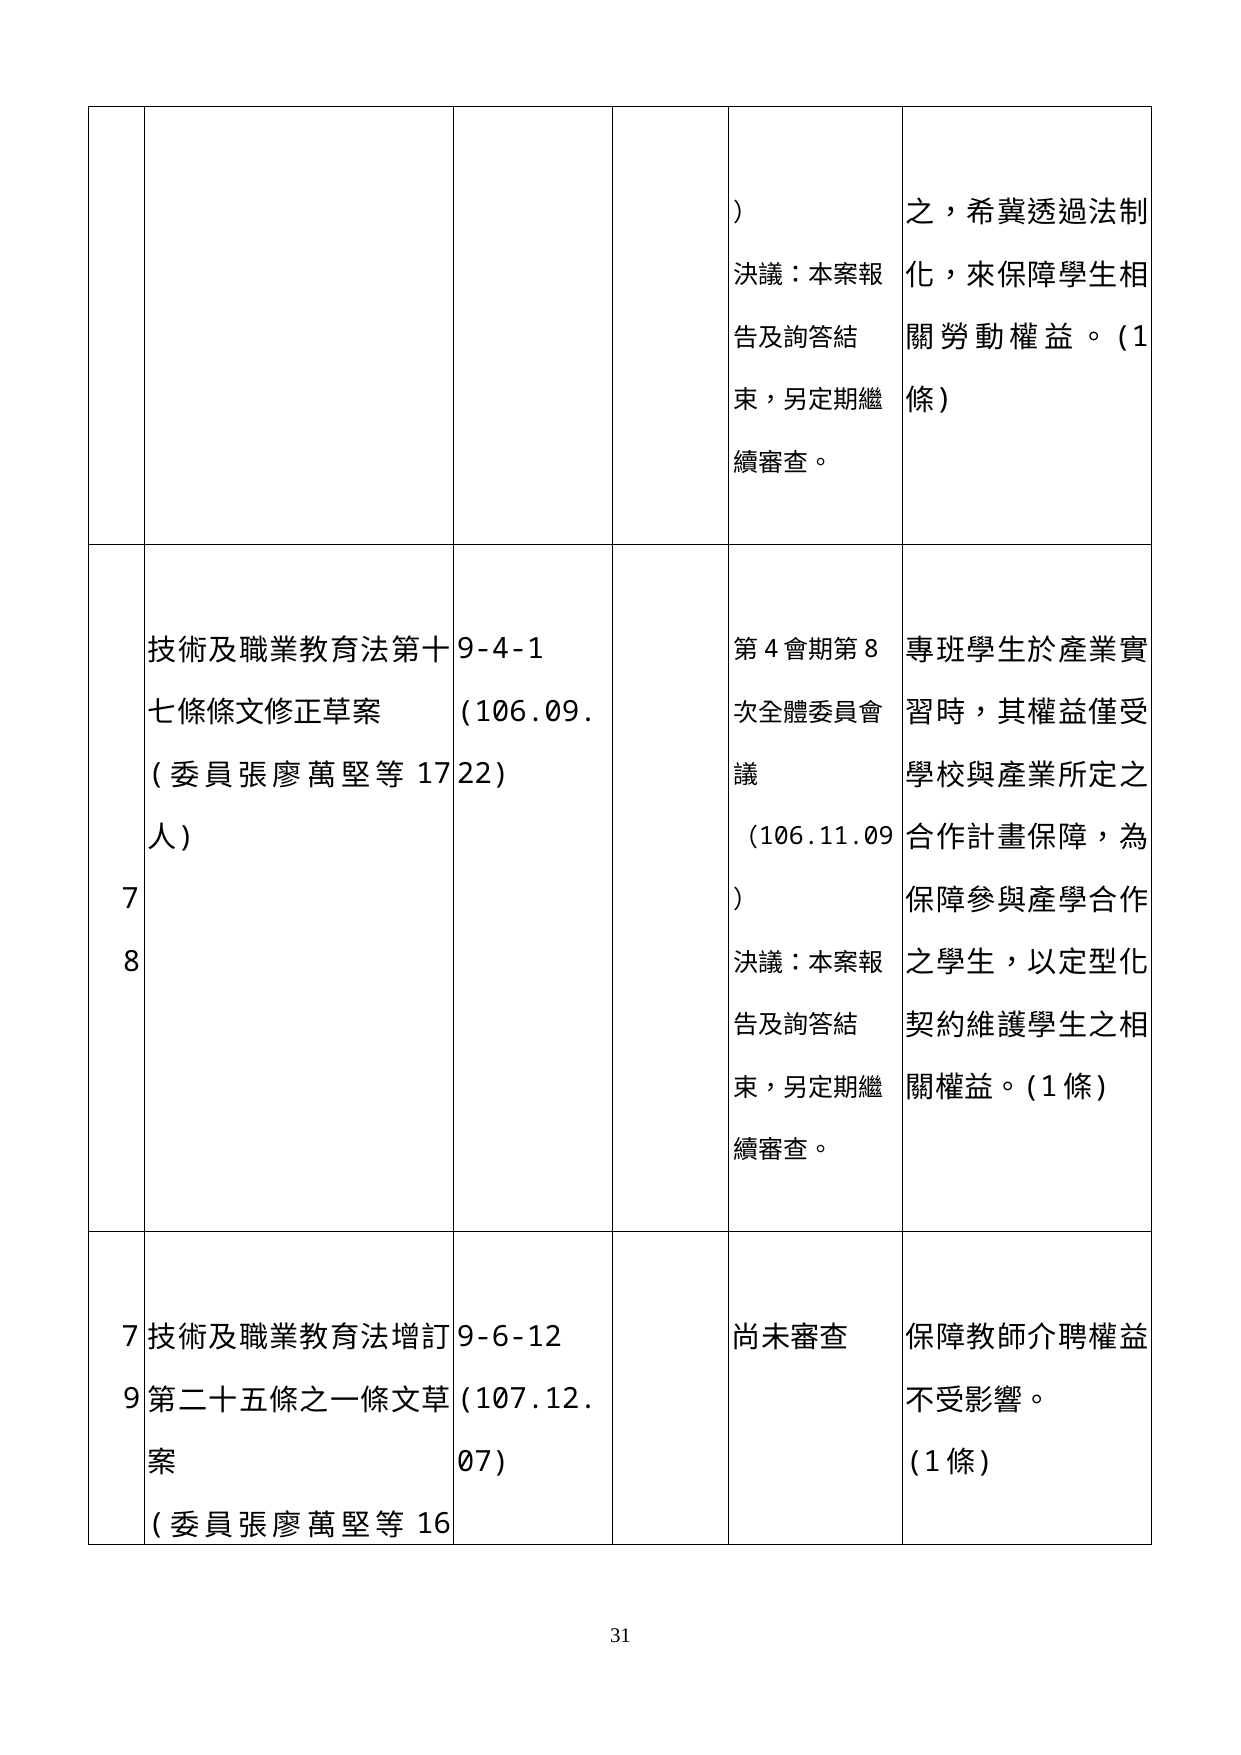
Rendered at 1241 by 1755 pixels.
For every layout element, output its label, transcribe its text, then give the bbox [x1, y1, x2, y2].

table_cell 技術及職業教育法第十七條條文修正草案 (委員張廖萬堅等17人) [145, 545, 453, 1231]
table_cell [613, 545, 728, 1231]
table_cell 第4會期第8次全體委員會議（106.11.09） 決議：本案報告及詢答結束，另定期繼續審查。 [729, 545, 902, 1231]
table_cell 保障教師介聘權益不受影響。 (1條) [903, 1232, 1151, 1543]
table_cell [454, 107, 612, 543]
table_cell 技術及職業教育法增訂第二十五條之一條文草案 (委員張廖萬堅等16 [145, 1232, 453, 1543]
table_cell 專班學生於產業實習時，其權益僅受學校與產業所定之合作計畫保障，為保障參與產學合作之學生，以定型化契約維護學生之相關權益。(1條) [903, 545, 1151, 1231]
table_cell 尚未審查 [729, 1232, 902, 1543]
table_cell 9-4-1 (106.09.22) [454, 545, 612, 1231]
table_cell [89, 545, 144, 1231]
table_cell [89, 1232, 144, 1543]
table_cell 之，希冀透過法制化，來保障學生相關勞動權益。(1條) [903, 107, 1151, 543]
table_cell [613, 107, 728, 543]
table_cell 9-6-12 (107.12.07) [454, 1232, 612, 1543]
table_cell [89, 107, 144, 543]
table_cell [613, 1232, 728, 1543]
table_cell [145, 107, 453, 543]
table_cell ） 決議：本案報告及詢答結束，另定期繼續審查。 [729, 107, 902, 543]
